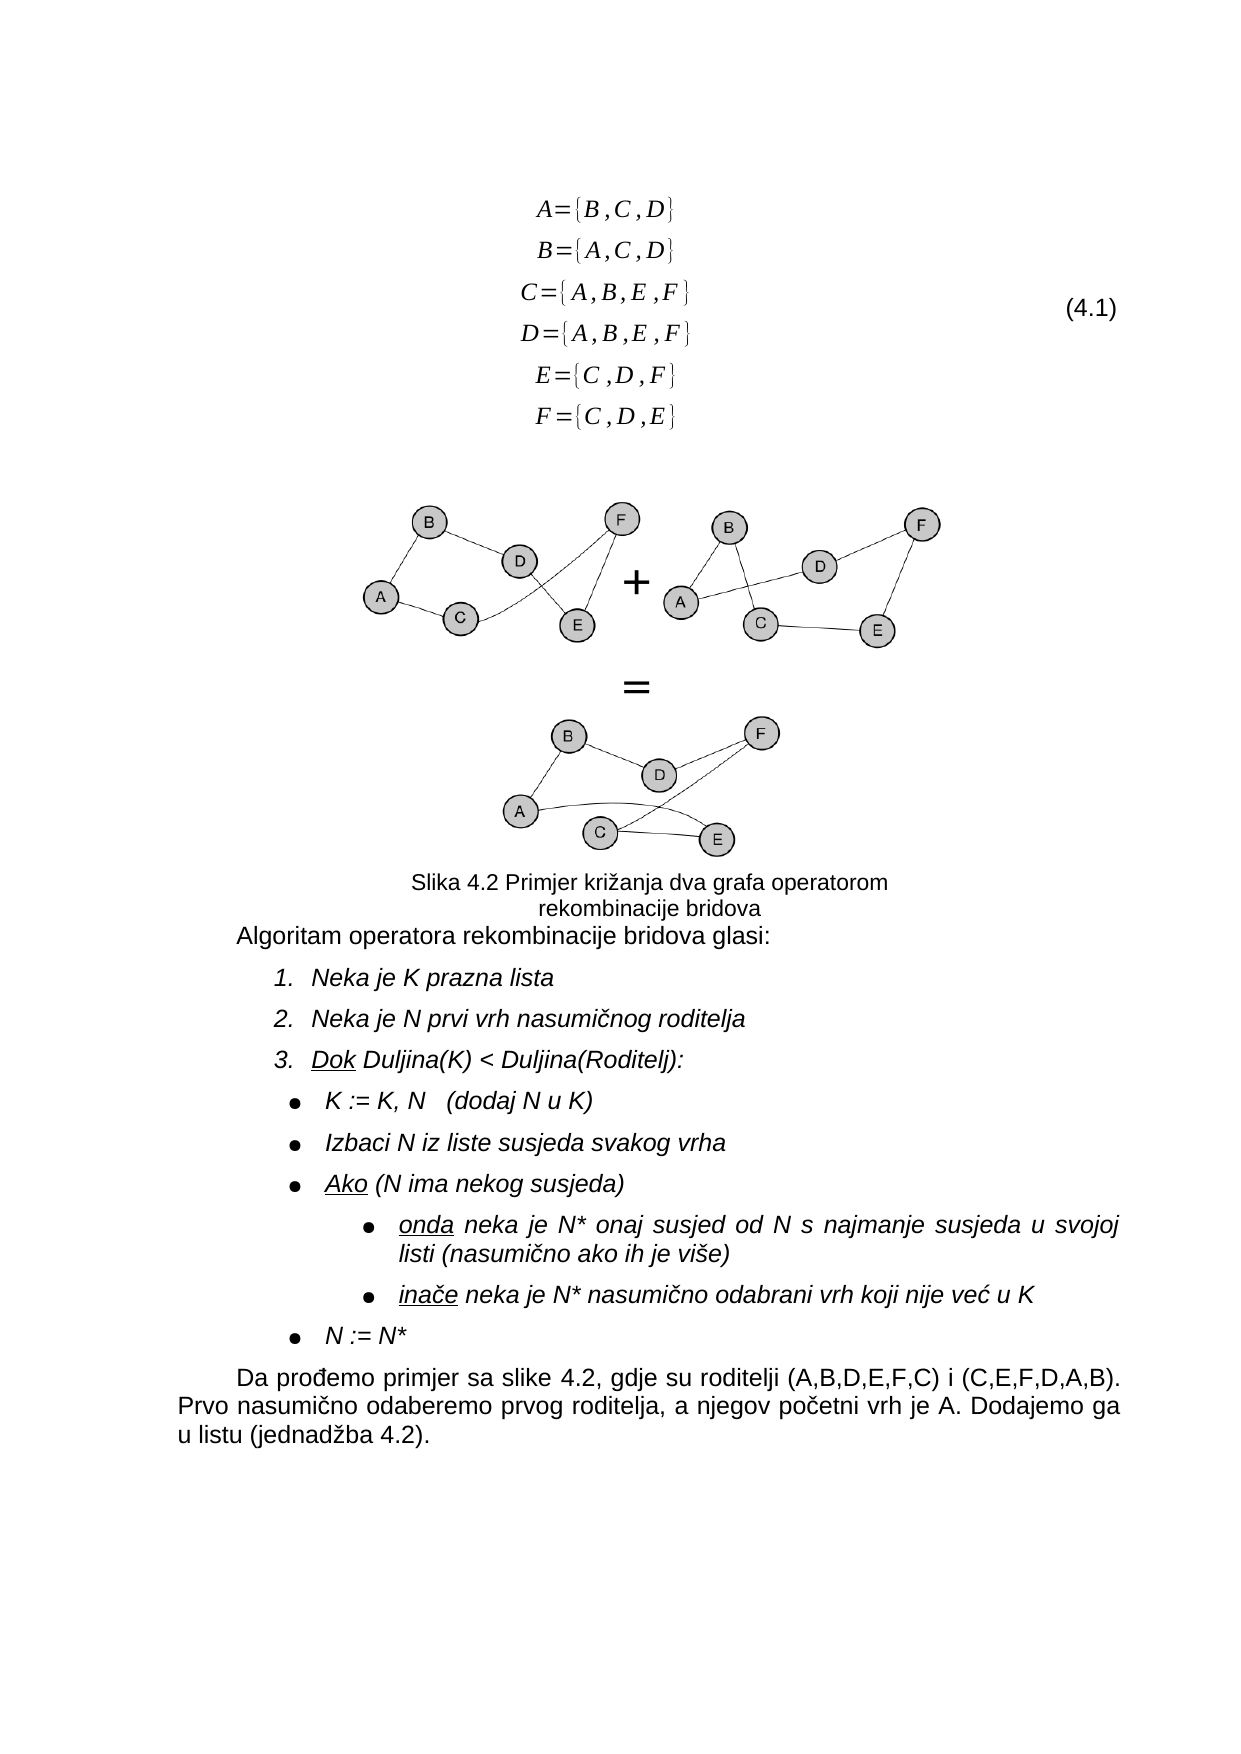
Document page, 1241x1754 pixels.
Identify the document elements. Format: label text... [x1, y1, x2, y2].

list Ako (N ima nekog susjeda) [287, 1169, 1122, 1198]
table_header (4.1) [1035, 177, 1122, 451]
text Slika 4.2 Primjer križanja dva grafa operatorom rekombinacije bridova [349, 869, 950, 921]
picture [349, 487, 950, 869]
table_header [177, 177, 1035, 451]
text Da prođemo primjer sa slike 4.2, gdje su roditelji (A,B,D,E,F,C) i (C,E,F,D,A,B). Prvo nasumično odaberemo prvog roditelja, a njegov početni vrh je A. Dodajemo ga u listu (jednadžba 4.2). [177, 1363, 1122, 1449]
list Dok Duljina(K) < Duljina(Roditelj): [215, 1045, 1122, 1074]
list onda neka je N* onaj susjed od N s najmanje susjeda u svojoj listi (nasumično ako ih je više) [361, 1210, 1122, 1268]
list Izbaci N iz liste susjeda svakog vrha [287, 1128, 1122, 1156]
list Neka je K prazna lista [215, 963, 1122, 991]
text Algoritam operatora rekombinacije bridova glasi: [177, 462, 1122, 950]
list N := N* [287, 1321, 1122, 1350]
list inače neka je N* nasumično odabrani vrh koji nije već u K [361, 1280, 1122, 1309]
list K := K, N (dodaj N u K) [287, 1086, 1122, 1115]
list Neka je N prvi vrh nasumičnog roditelja [215, 1004, 1122, 1033]
